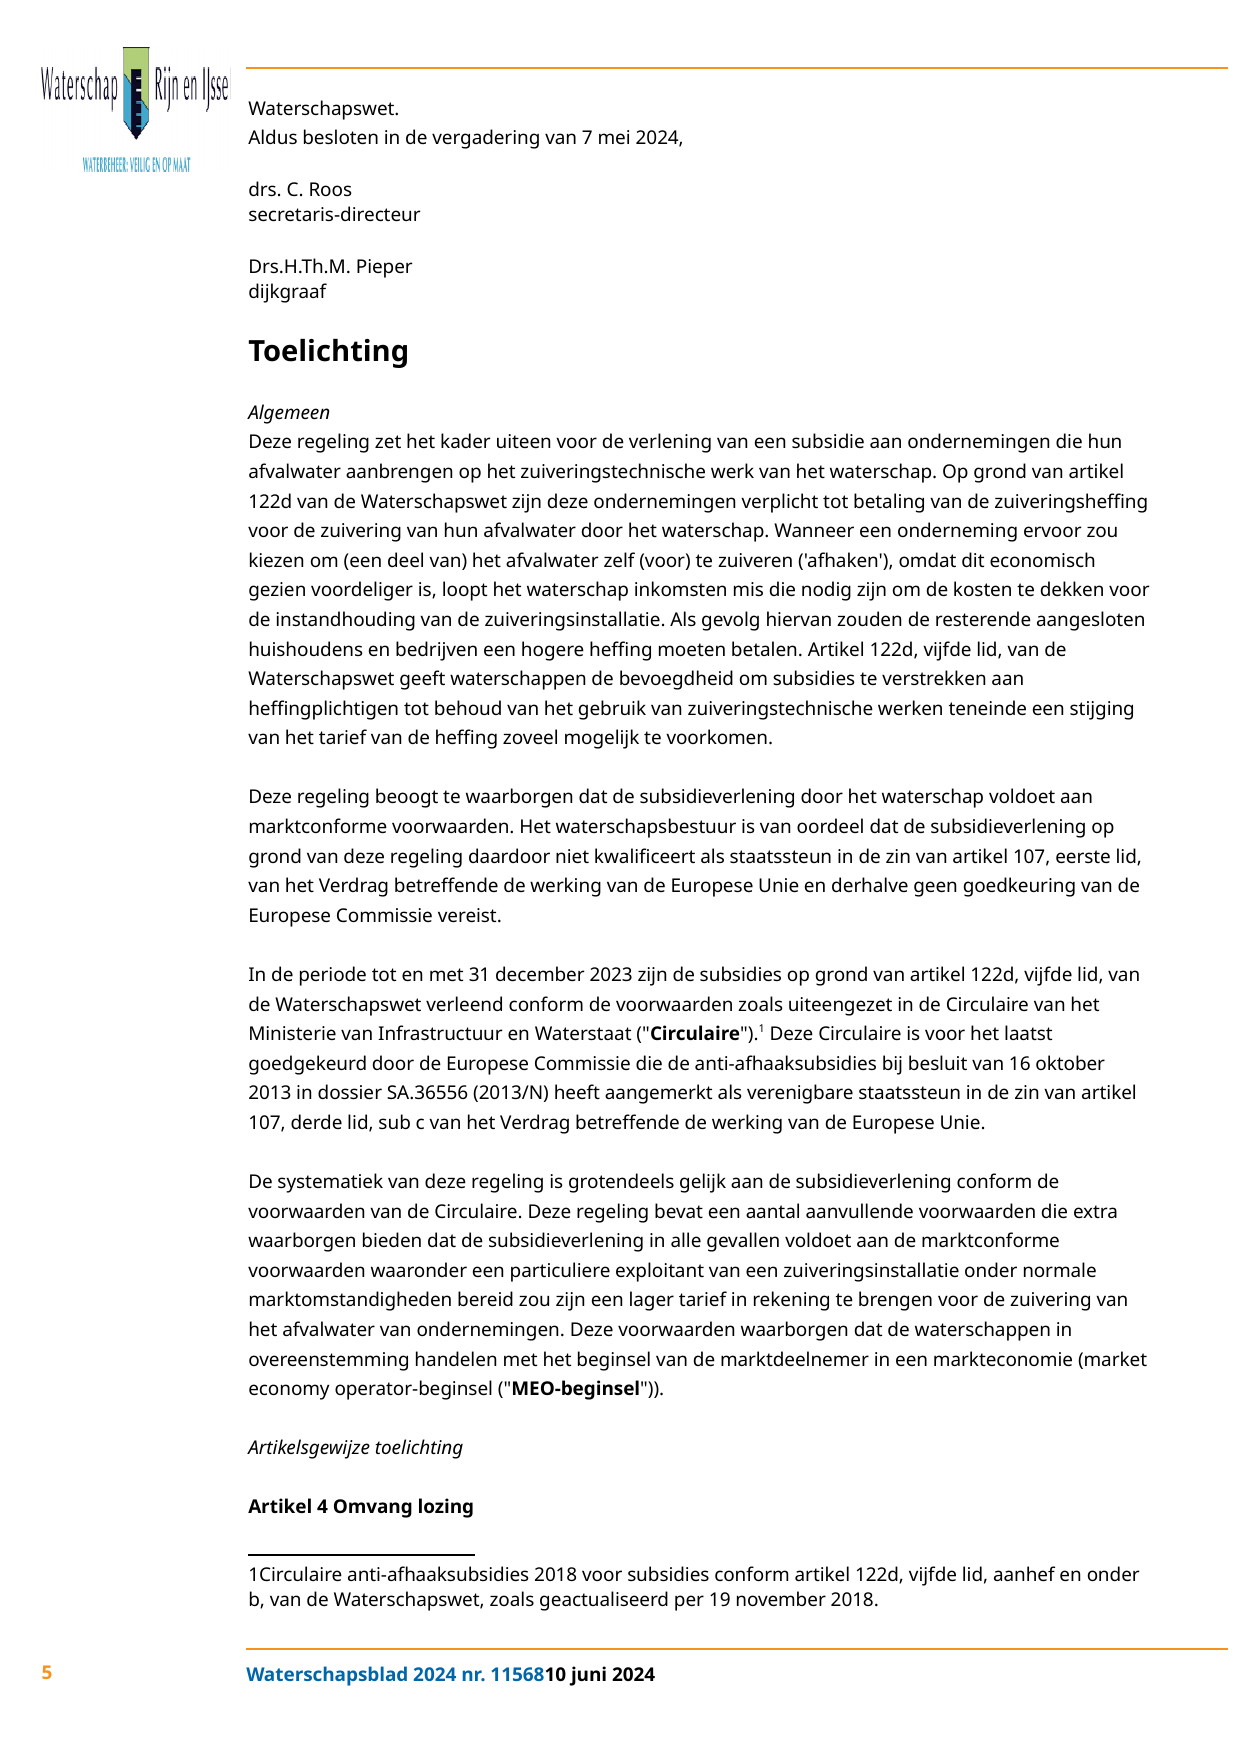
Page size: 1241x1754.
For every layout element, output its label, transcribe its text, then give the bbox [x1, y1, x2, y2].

text Artikelsgewijze toelichting [248, 1434, 1152, 1460]
text Deze regeling zet het kader uiteen voor de verlening van een subsidie aan ondernemingen die hun afvalwater aanbrengen op het zuiveringstechnische werk van het waterschap. Op grond van artikel 122d van de Waterschapswet zijn deze ondernemingen verplicht tot betaling van de zuiveringsheffing voor de zuivering van hun afvalwater door het waterschap. Wanneer een onderneming ervoor zou kiezen om (een deel van) het afvalwater zelf (voor) te zuiveren ('afhaken'), omdat dit economisch gezien voordeliger is, loopt het waterschap inkomsten mis die nodig zijn om de kosten te dekken voor de instandhouding van de zuiveringsinstallatie. Als gevolg hiervan zouden de resterende aangesloten huishoudens en bedrijven een hogere heffing moeten betalen. Artikel 122d, vijfde lid, van de Waterschapswet geeft waterschappen de bevoegdheid om subsidies te verstrekken aan heffingplichtigen tot behoud van het gebruik van zuiveringstechnische werken teneinde een stijging van het tarief van de heffing zoveel mogelijk te voorkomen. [248, 429, 1152, 750]
text drs. C. Roos [248, 176, 1152, 202]
text Toelichting [248, 330, 1152, 370]
text Algemeen [248, 399, 1152, 425]
text Drs.H.Th.M. Pieper [248, 253, 1152, 279]
text Aldus besloten in de vergadering van 7 mei 2024, [248, 124, 1152, 150]
text Deze regeling beoogt te waarborgen dat de subsidieverlening door het waterschap voldoet aan marktconforme voorwaarden. Het waterschapsbestuur is van oordeel dat de subsidieverlening op grond van deze regeling daardoor niet kwalificeert als staatssteun in de zin van artikel 107, eerste lid, van het Verdrag betreffende de werking van de Europese Unie en derhalve geen goedkeuring van de Europese Commissie vereist. [248, 784, 1152, 928]
text secretaris-directeur [248, 202, 1152, 227]
text In de periode tot en met 31 december 2023 zijn de subsidies op grond van artikel 122d, vijfde lid, van de Waterschapswet verleend conform de voorwaarden zoals uiteengezet in de Circulaire van het Ministerie van Infrastructuur en Waterstaat ("Circulaire"). Deze Circulaire is voor het laatst goedgekeurd door de Europese Commissie die de anti-afhaaksubsidies bij besluit van 16 oktober 2013 in dossier SA.36556 (2013/N) heeft aangemerkt als verenigbare staatssteun in de zin van artikel 107, derde lid, sub c van het Verdrag betreffende de werking van de Europese Unie. [248, 961, 1152, 1135]
text De systematiek van deze regeling is grotendeels gelijk aan de subsidieverlening conform de voorwaarden van de Circulaire. Deze regeling bevat een aantal aanvullende voorwaarden die extra waarborgen bieden dat de subsidieverlening in alle gevallen voldoet aan de marktconforme voorwaarden waaronder een particuliere exploitant van een zuiveringsinstallatie onder normale marktomstandigheden bereid zou zijn een lager tarief in rekening te brengen voor de zuivering van het afvalwater van ondernemingen. Deze voorwaarden waarborgen dat de waterschappen in overeenstemming handelen met het beginsel van de marktdeelnemer in een markteconomie (market economy operator-beginsel ("MEO-beginsel")). [248, 1168, 1152, 1401]
text dijkgraaf [248, 279, 1152, 304]
picture [41, 47, 231, 172]
text Circulaire anti-afhaaksubsidies 2018 voor subsidies conform artikel 122d, vijfde lid, aanhef en onder b, van de Waterschapswet, zoals geactualiseerd per 19 november 2018. [248, 1561, 1152, 1612]
text Artikel 4 Omvang lozing [248, 1494, 1152, 1519]
text Waterschapswet. [248, 95, 1152, 121]
